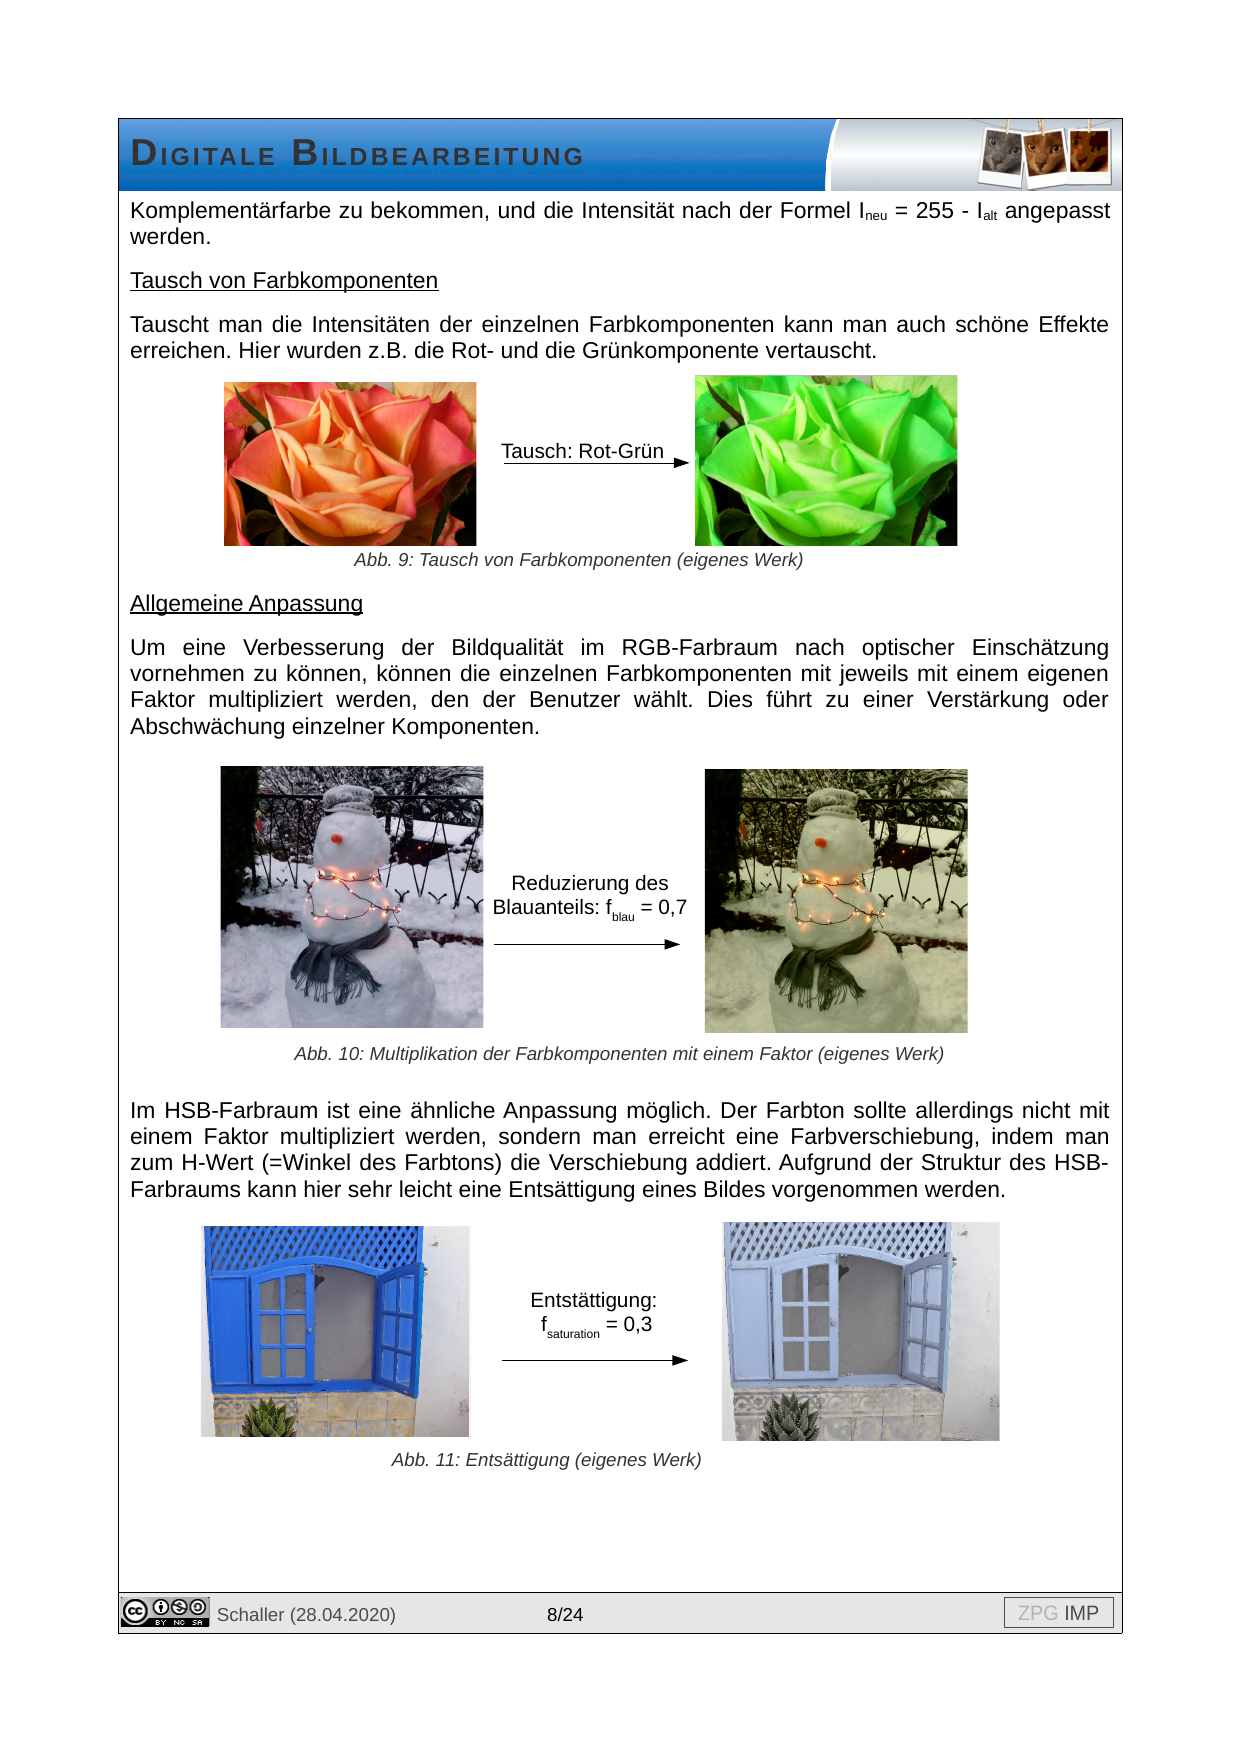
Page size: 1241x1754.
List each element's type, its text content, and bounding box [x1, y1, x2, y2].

text Abb. 9: Tausch von Farbkomponenten (eigenes Werk) [354, 549, 811, 571]
text Im HSB-Farbraum ist eine ähnliche Anpassung möglich. Der Farbton sollte allerdings nicht mit einem Faktor multipliziert werden, sondern man erreicht eine Farbverschiebung, indem man zum H-Wert (=Winkel des Farbtons) die Verschiebung addiert. Aufgrund der Struktur des HSB-Farbraums kann hier sehr leicht eine Entsättigung eines Bildes vorgenommen werden. [130, 757, 1110, 1202]
picture [220, 766, 484, 1028]
text Allgemeine Anpassung [130, 589, 1110, 616]
text Tauscht man die Intensitäten der einzelnen Farbkomponenten kann man auch schöne Effekte erreichen. Hier wurden z.B. die Rot- und die Grünkomponente vertauscht. [130, 311, 1110, 364]
picture [119, 119, 1122, 191]
text Um eine Verbesserung der Bildqualität im RGB-Farbraum nach optischer Einschätzung vornehmen zu können, können die einzelnen Farbkomponenten mit jeweils mit einem eigenen Faktor multipliziert werden, den der Benutzer wählt. Dies führt zu einer Verstärkung oder Abschwächung einzelner Komponenten. [130, 634, 1110, 739]
text Abb. 10: Multiplikation der Farbkomponenten mit einem Faktor (eigenes Werk) [294, 1042, 1015, 1064]
picture [695, 375, 958, 546]
text Komplementärfarbe zu bekommen, und die Intensität nach der Formel Ineu = 255 - Ialt angepasst werden. [130, 197, 1110, 249]
picture [200, 1226, 471, 1437]
picture [721, 1222, 1000, 1441]
picture [120, 1597, 210, 1627]
picture [224, 382, 477, 546]
picture [704, 769, 968, 1033]
text Tausch von Farbkomponenten [130, 267, 1110, 293]
text Abb. 11: Entsättigung (eigenes Werk) [392, 1449, 802, 1470]
